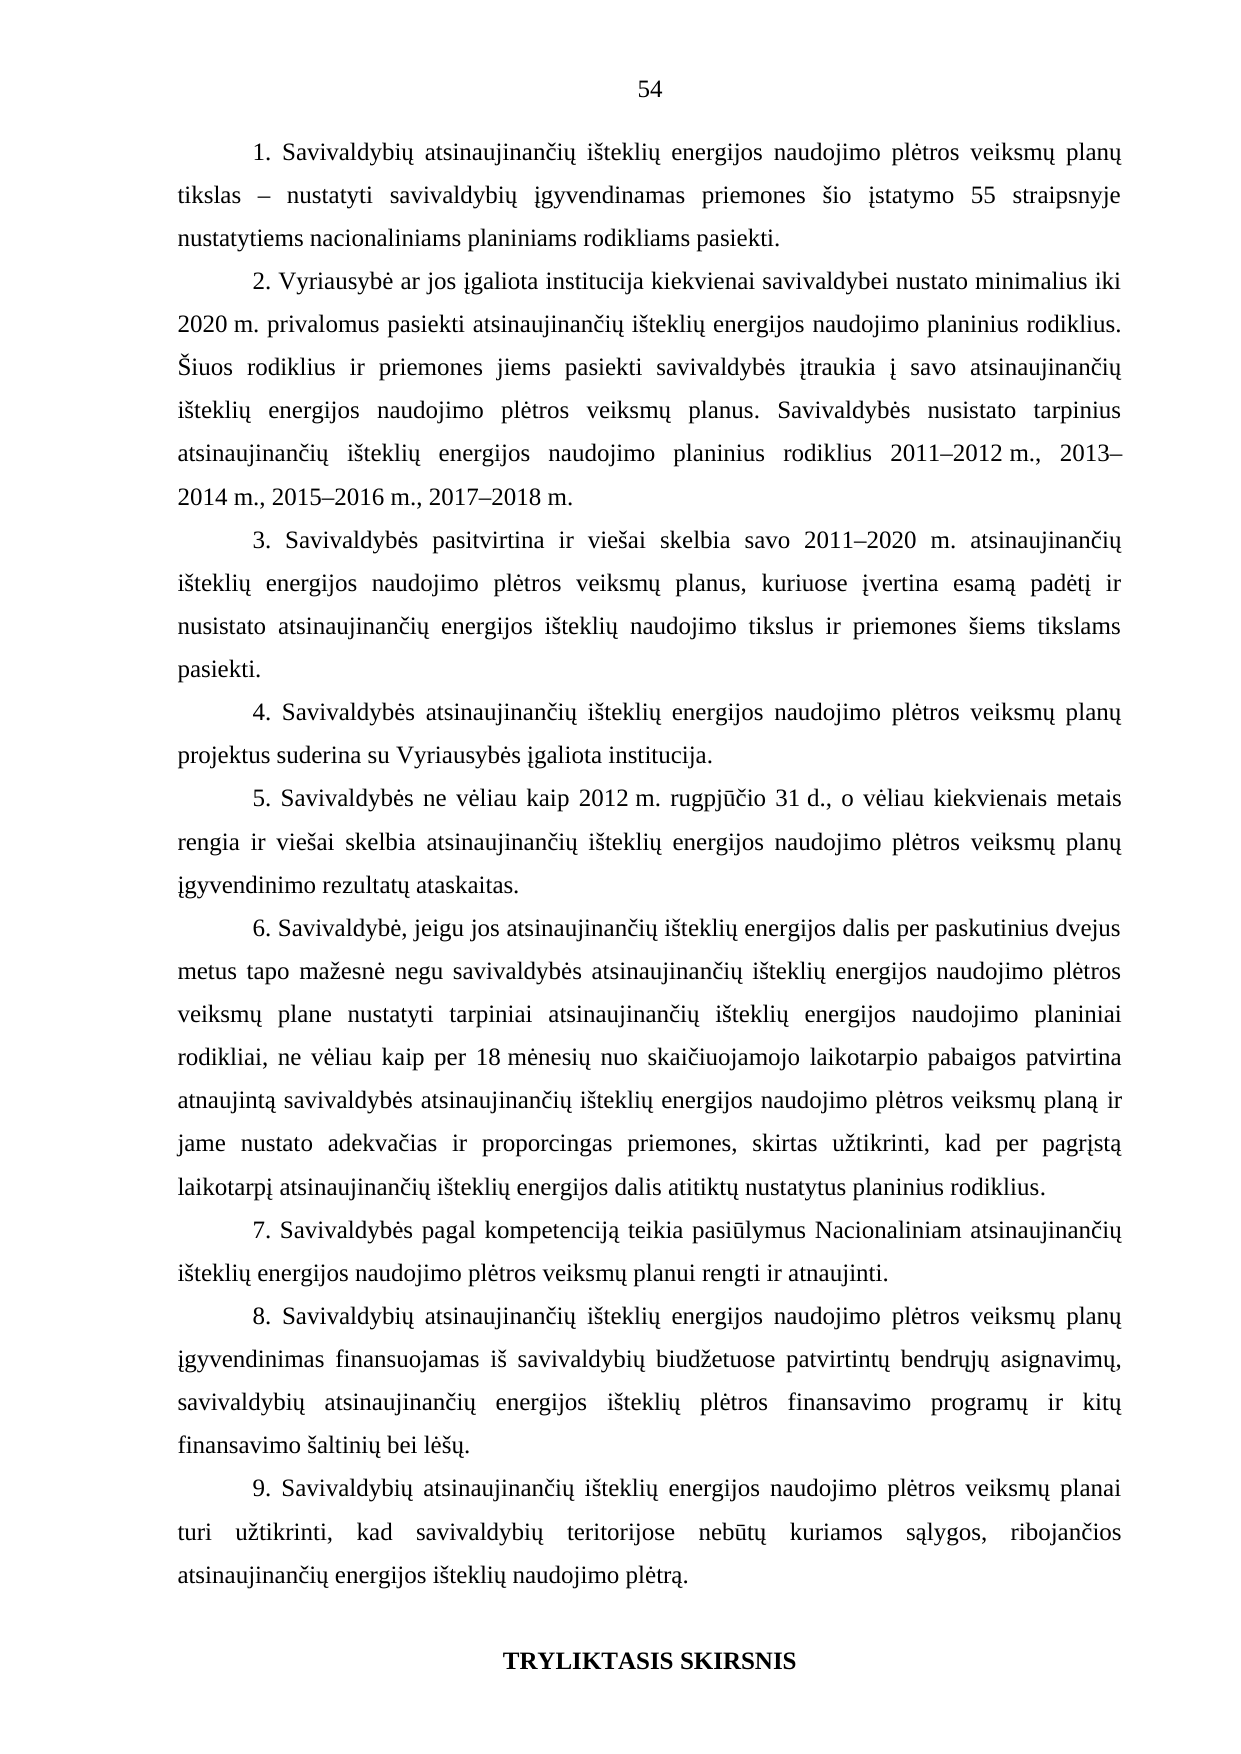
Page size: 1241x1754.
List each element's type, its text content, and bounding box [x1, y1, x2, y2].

text 9. Savivaldybių atsinaujinančių išteklių energijos naudojimo plėtros veiksmų planai turi užtikrinti, kad savivaldybių teritorijose nebūtų kuriamos sąlygos, ribojančios atsinaujinančių energijos išteklių naudojimo plėtrą. [177, 1473, 1122, 1588]
text 5. Savivaldybės ne vėliau kaip 2012 m. rugpjūčio 31 d., o vėliau kiekvienais metais rengia ir viešai skelbia atsinaujinančių išteklių energijos naudojimo plėtros veiksmų planų įgyvendinimo rezultatų ataskaitas. [177, 783, 1122, 898]
text 8. Savivaldybių atsinaujinančių išteklių energijos naudojimo plėtros veiksmų planų įgyvendinimas finansuojamas iš savivaldybių biudžetuose patvirtintų bendrųjų asignavimų, savivaldybių atsinaujinančių energijos išteklių plėtros finansavimo programų ir kitų finansavimo šaltinių bei lėšų. [177, 1301, 1122, 1459]
text 1. Savivaldybių atsinaujinančių išteklių energijos naudojimo plėtros veiksmų planų tikslas – nustatyti savivaldybių įgyvendinamas priemones šio įstatymo 55 straipsnyje nustatytiems nacionaliniams planiniams rodikliams pasiekti. [177, 137, 1122, 252]
text TRYLIKTASIS SKIRSNIS [177, 1646, 1122, 1675]
text 7. Savivaldybės pagal kompetenciją teikia pasiūlymus Nacionaliniam atsinaujinančių išteklių energijos naudojimo plėtros veiksmų planui rengti ir atnaujinti. [177, 1215, 1122, 1287]
text 3. Savivaldybės pasitvirtina ir viešai skelbia savo 2011–2020 m. atsinaujinančių išteklių energijos naudojimo plėtros veiksmų planus, kuriuose įvertina esamą padėtį ir nusistato atsinaujinančių energijos išteklių naudojimo tikslus ir priemones šiems tikslams pasiekti. [177, 525, 1122, 683]
text 2. Vyriausybė ar jos įgaliota institucija kiekvienai savivaldybei nustato minimalius iki 2020 m. privalomus pasiekti atsinaujinančių išteklių energijos naudojimo planinius rodiklius. Šiuos rodiklius ir priemones jiems pasiekti savivaldybės įtraukia į savo atsinaujinančių išteklių energijos naudojimo plėtros veiksmų planus. Savivaldybės nusistato tarpinius atsinaujinančių išteklių energijos naudojimo planinius rodiklius 2011–2012 m., 2013–2014 m., 2015–2016 m., 2017–2018 m. [177, 266, 1122, 510]
text 6. Savivaldybė, jeigu jos atsinaujinančių išteklių energijos dalis per paskutinius dvejus metus tapo mažesnė negu savivaldybės atsinaujinančių išteklių energijos naudojimo plėtros veiksmų plane nustatyti tarpiniai atsinaujinančių išteklių energijos naudojimo planiniai rodikliai, ne vėliau kaip per 18 mėnesių nuo skaičiuojamojo laikotarpio pabaigos patvirtina atnaujintą savivaldybės atsinaujinančių išteklių energijos naudojimo plėtros veiksmų planą ir jame nustato adekvačias ir proporcingas priemones, skirtas užtikrinti, kad per pagrįstą laikotarpį atsinaujinančių išteklių energijos dalis atitiktų nustatytus planinius rodiklius. [177, 913, 1122, 1200]
text 4. Savivaldybės atsinaujinančių išteklių energijos naudojimo plėtros veiksmų planų projektus suderina su Vyriausybės įgaliota institucija. [177, 697, 1122, 769]
